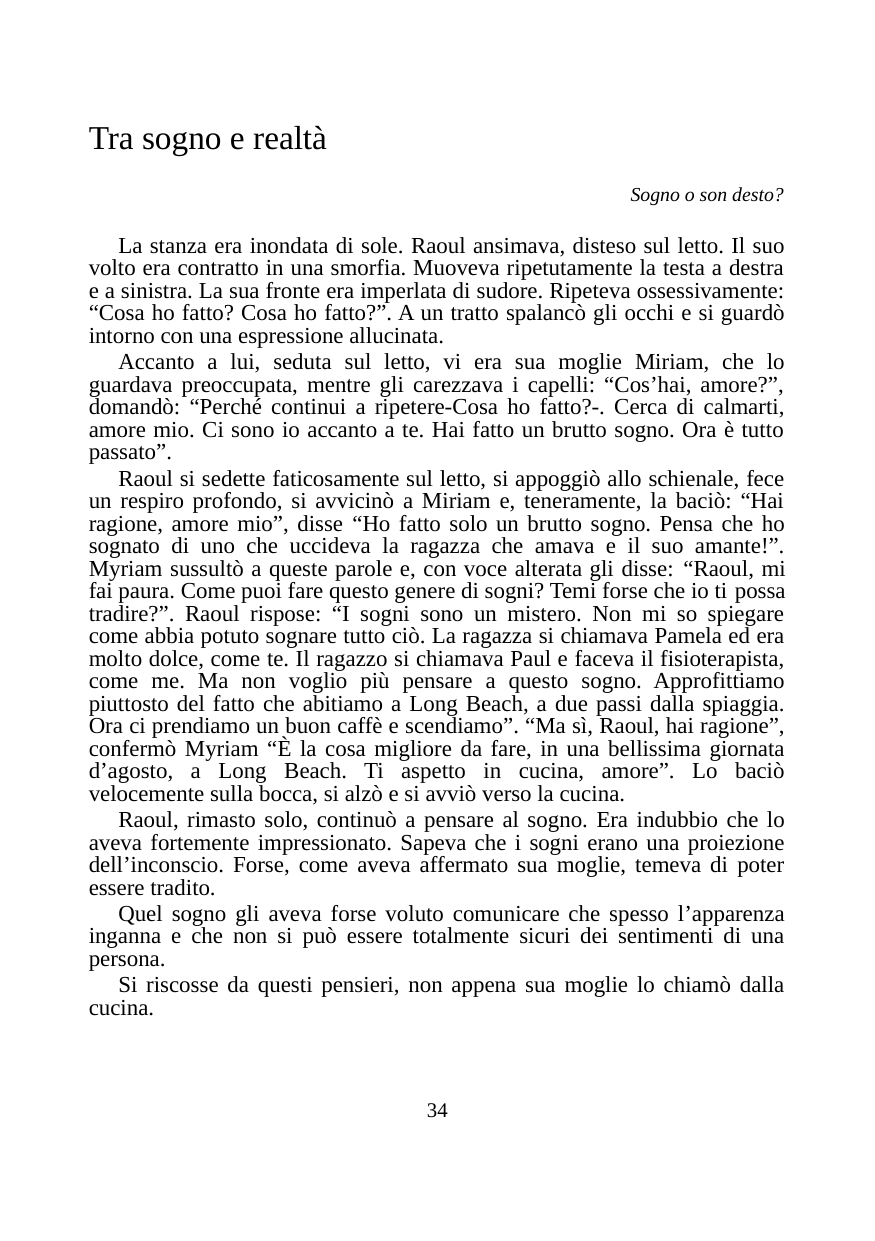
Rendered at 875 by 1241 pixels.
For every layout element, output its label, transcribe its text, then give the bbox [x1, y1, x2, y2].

text Raoul si sedette faticosamente sul letto, si appoggiò allo schienale, fece un respiro profondo, si avvicinò a Miriam e, teneramente, la baciò: “Hai ragione, amore mio”, disse “Ho fatto solo un brutto sogno. Pensa che ho sognato di uno che uccideva la ragazza che amava e il suo amante!”. Myriam sussultò a queste parole e, con voce alterata gli disse: “Raoul, mi fai paura. Come puoi fare questo genere di sogni? Temi forse che io ti possa tradire?”. Raoul rispose: “I sogni sono un mistero. Non mi so spiegare come abbia potuto sognare tutto ciò. La ragazza si chiamava Pamela ed era molto dolce, come te. Il ragazzo si chiamava Paul e faceva il fisioterapista, come me. Ma non voglio più pensare a questo sogno. Approfittiamo piuttosto del fatto che abitiamo a Long Beach, a due passi dalla spiaggia. Ora ci prendiamo un buon caffè e scendiamo”. “Ma sì, Raoul, hai ragione”, confermò Myriam “È la cosa migliore da fare, in una bellissima giornata d’agosto, a Long Beach. Ti aspetto in cucina, amore”. Lo baciò velocemente sulla bocca, si alzò e si avviò verso la cucina. [88, 465, 786, 806]
text Raoul, rimasto solo, continuò a pensare al sogno. Era indubbio che lo aveva fortemente impressionato. Sapeva che i sogni erano una proiezione dell’inconscio. Forse, come aveva affermato sua moglie, temeva di poter essere tradito. [88, 806, 786, 900]
text Sogno o son desto? [88, 183, 786, 206]
text La stanza era inondata di sole. Raoul ansimava, disteso sul letto. Il suo volto era contratto in una smorfia. Muoveva ripetutamente la testa a destra e a sinistra. La sua fronte era imperlata di sudore. Ripeteva ossessivamente: “Cosa ho fatto? Cosa ho fatto?”. A un tratto spalancò gli occhi e si guardò intorno con una espressione allucinata. [88, 232, 786, 348]
text Quel sogno gli aveva forse voluto comunicare che spesso l’apparenza inganna e che non si può essere totalmente sicuri dei sentimenti di una persona. [88, 900, 786, 971]
subtitle Tra sogno e realtà [88, 118, 786, 156]
text Si riscosse da questi pensieri, non appena sua moglie lo chiamò dalla cucina. [88, 971, 786, 1020]
text Accanto a lui, seduta sul letto, vi era sua moglie Miriam, che lo guardava preoccupata, mentre gli carezzava i capelli: “Cos’hai, amore?”, domandò: “Perché continui a ripetere-Cosa ho fatto?-. Cerca di calmarti, amore mio. Ci sono io accanto a te. Hai fatto un brutto sogno. Ora è tutto passato”. [88, 348, 786, 465]
